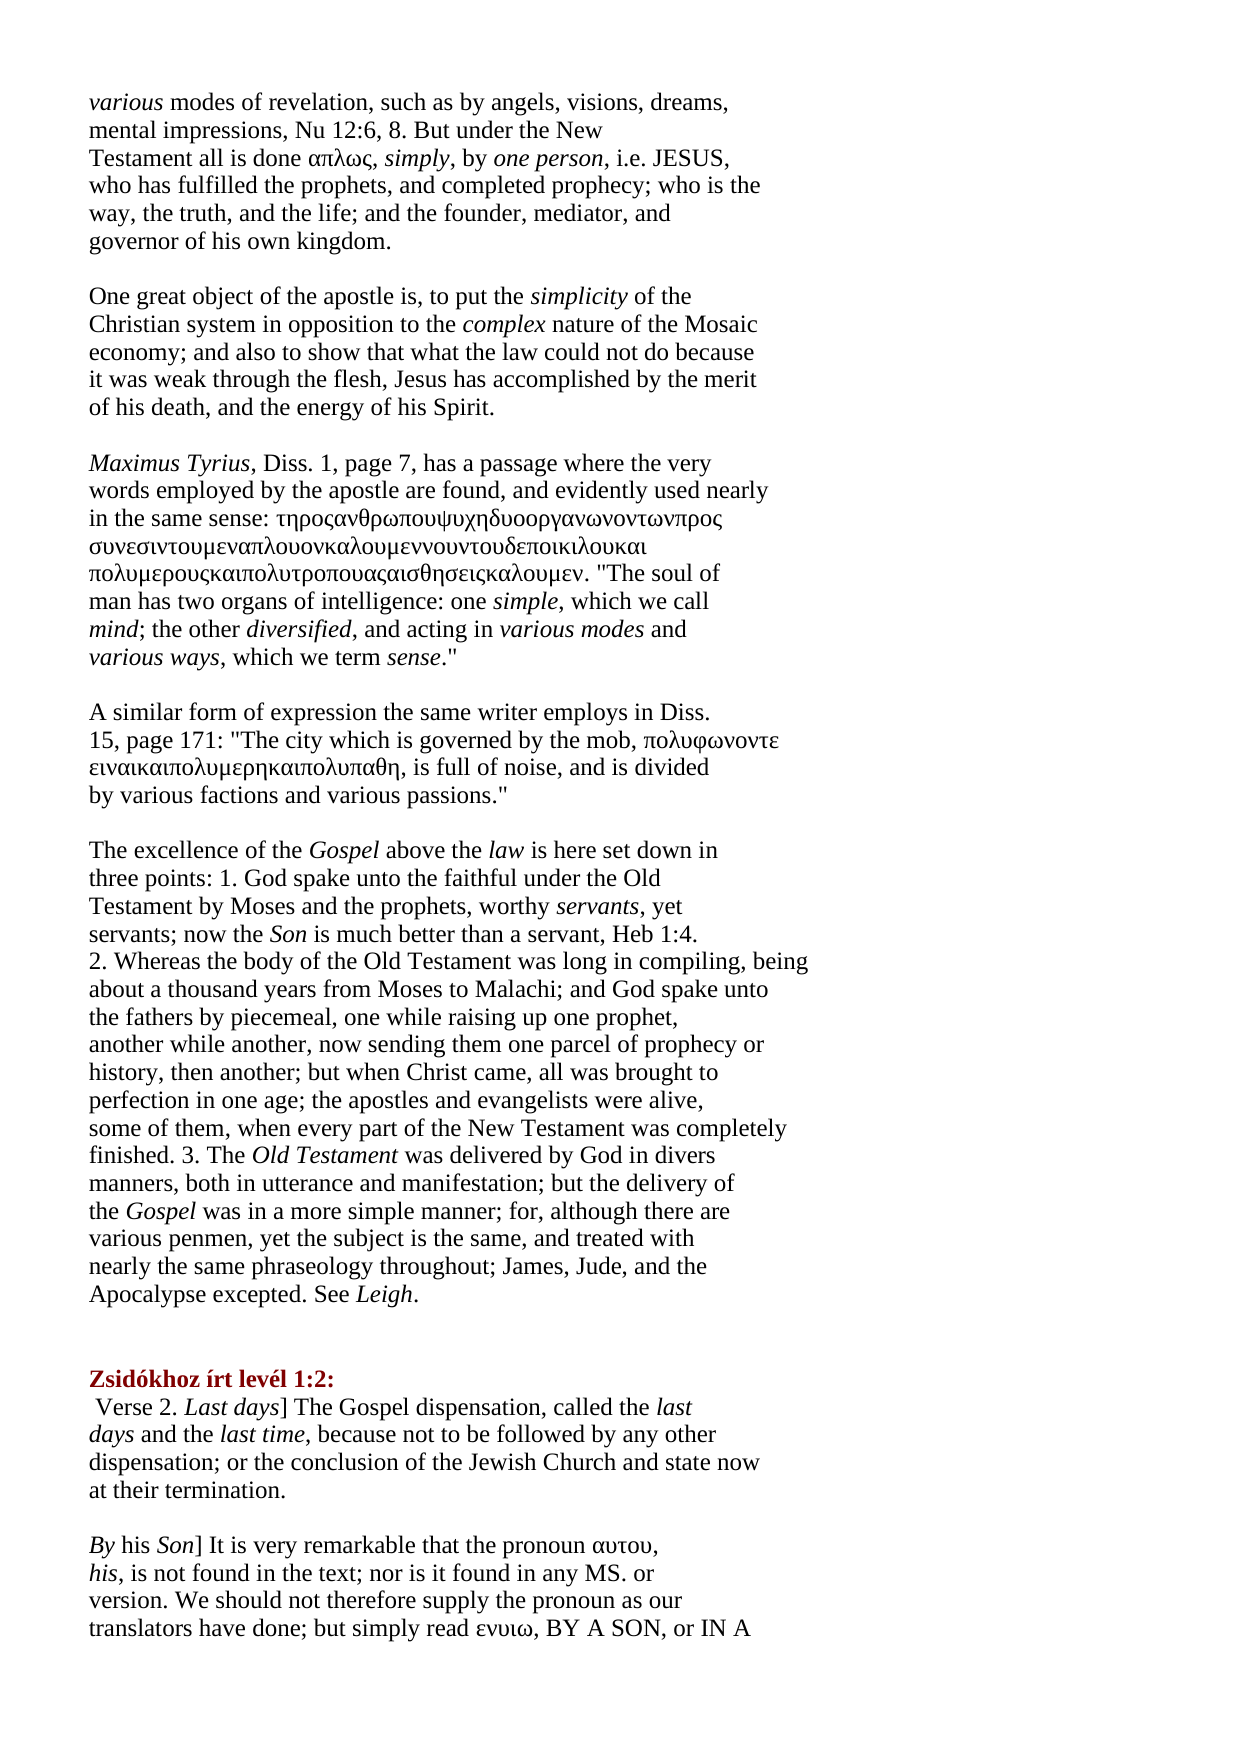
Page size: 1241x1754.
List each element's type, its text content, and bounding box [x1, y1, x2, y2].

text Zsidókhoz írt levél 1:2: [88, 1365, 1152, 1393]
text various modes of revelation, such as by angels, visions, dreams, mental impressions, Nu 12:6, 8. But under the New Testament all is done απλως, simply, by one person, i.e. JESUS, who has fulfilled the prophets, and completed prophecy; who is the way, the truth, and the life; and the founder, mediator, and governor of his own kingdom. One great object of the apostle is, to put the simplicity of the Christian system in opposition to the complex nature of the Mosaic economy; and also to show that what the law could not do because it was weak through the flesh, Jesus has accomplished by the merit of his death, and the energy of his Spirit. Maximus Tyrius, Diss. 1, page 7, has a passage where the very words employed by the apostle are found, and evidently used nearly in the same sense: τηροςανθρωπουψυχηδυοοργανωνοντωνπρος συνεσιντουμεναπλουονκαλουμεννουντουδεποικιλουκαι πολυμερουςκαιπολυτροπουαςαισθησειςκαλουμεν. "The soul of man has two organs of intelligence: one simple, which we call mind; the other diversified, and acting in various modes and various ways, which we term sense." A similar form of expression the same writer employs in Diss. 15, page 171: "The city which is governed by the mob, πολυφωνοντε ειναικαιπολυμερηκαιπολυπαθη, is full of noise, and is divided by various factions and various passions." The excellence of the Gospel above the law is here set down in three points: 1. God spake unto the faithful under the Old Testament by Moses and the prophets, worthy servants, yet servants; now the Son is much better than a servant, Heb 1:4. 2. Whereas the body of the Old Testament was long in compiling, being about a thousand years from Moses to Malachi; and God spake unto the fathers by piecemeal, one while raising up one prophet, another while another, now sending them one parcel of prophecy or history, then another; but when Christ came, all was brought to perfection in one age; the apostles and evangelists were alive, some of them, when every part of the New Testament was completely finished. 3. The Old Testament was delivered by God in divers manners, both in utterance and manifestation; but the delivery of the Gospel was in a more simple manner; for, although there are various penmen, yet the subject is the same, and treated with nearly the same phraseology throughout; James, Jude, and the Apocalypse excepted. See Leigh. [88, 88, 1152, 1335]
text Verse 2. Last days] The Gospel dispensation, called the last days and the last time, because not to be followed by any other dispensation; or the conclusion of the Jewish Church and state now at their termination. By his Son] It is very remarkable that the pronoun αυτου, his, is not found in the text; nor is it found in any MS. or version. We should not therefore supply the pronoun as our translators have done; but simply read ενυιω, BY A SON, or IN A [88, 1393, 1152, 1642]
